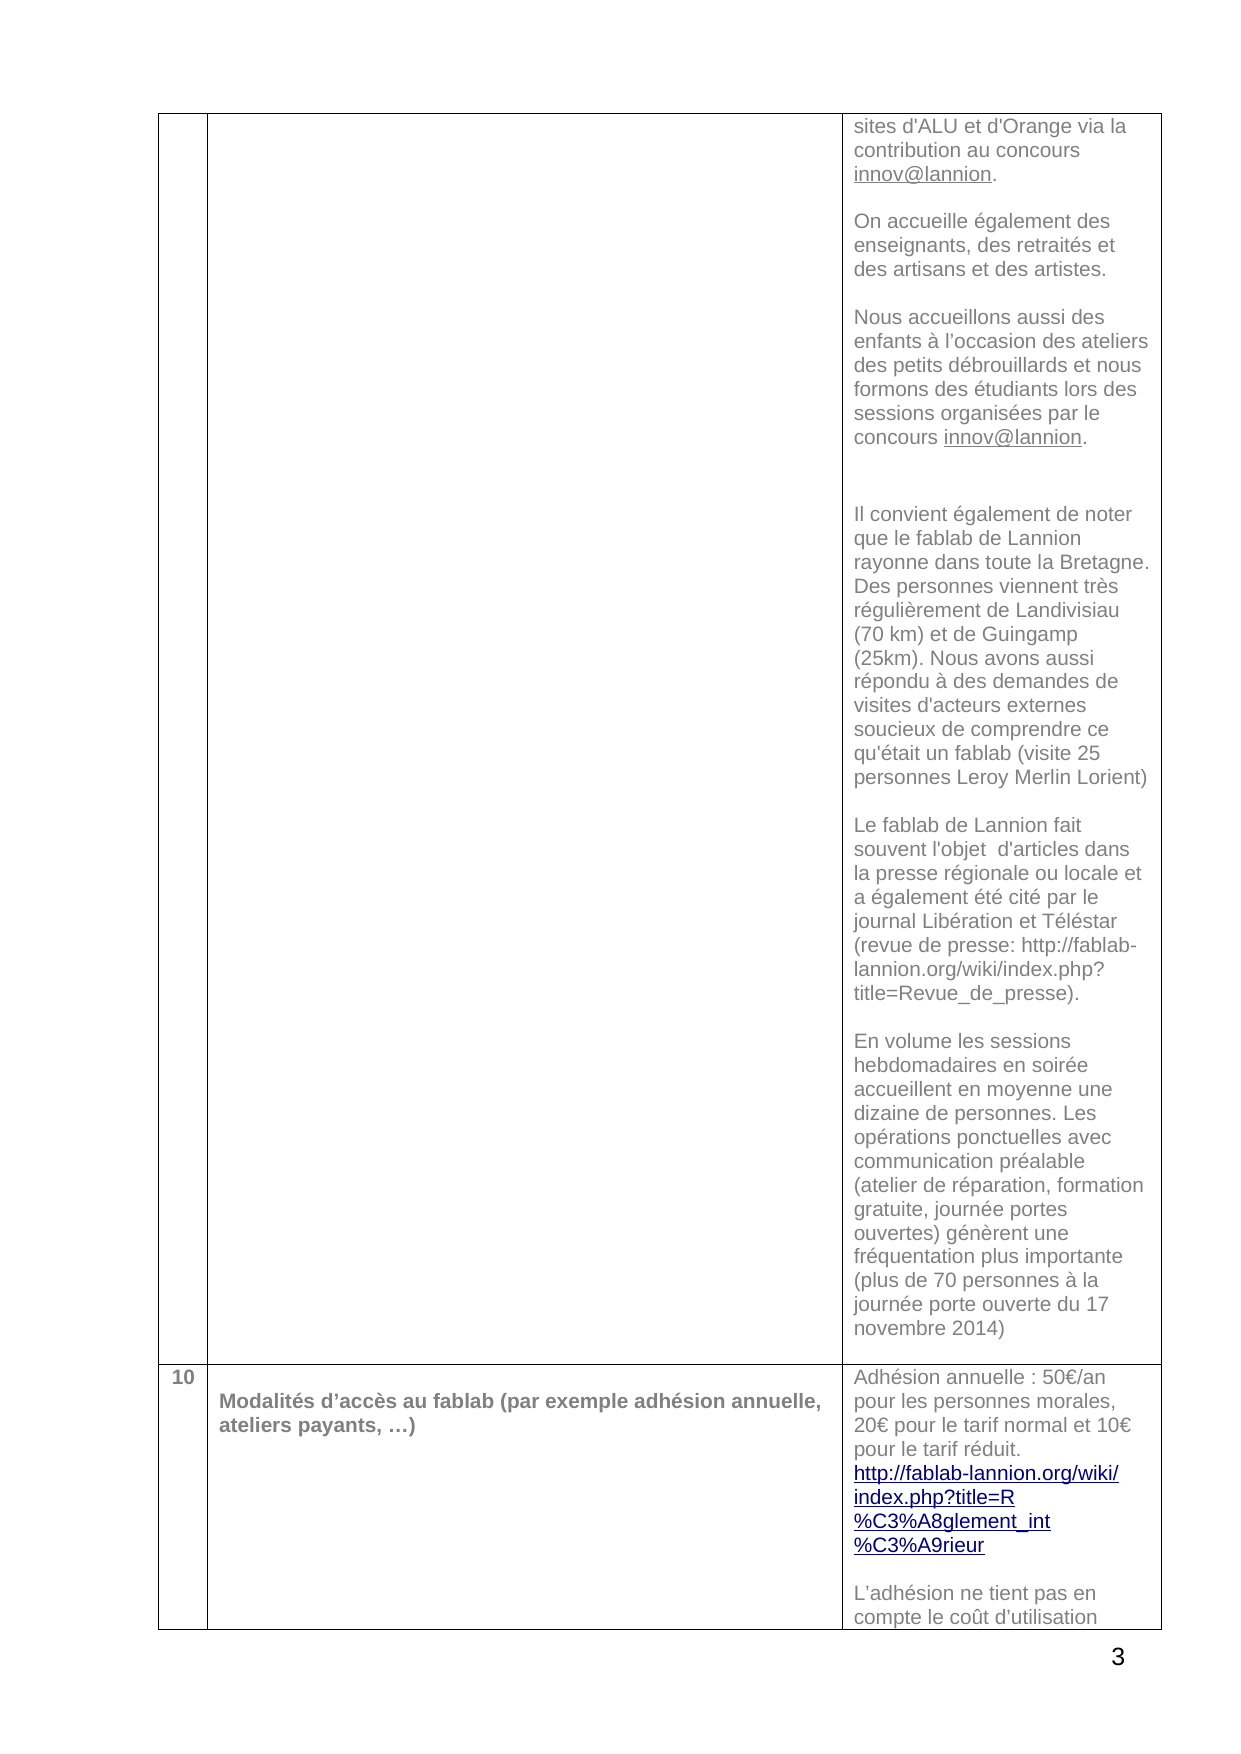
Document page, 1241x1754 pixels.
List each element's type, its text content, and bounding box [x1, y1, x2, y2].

table_cell Adhésion annuelle : 50€/an pour les personnes morales, 20€ pour le tarif normal et 10€ pour le tarif réduit. http://fablab-lannion.org/wiki/index.php?title=R%C3%A8glement_int%C3%A9rieur L’adhésion ne tient pas en compte le coût d’utilisation [843, 1365, 1161, 1629]
table_cell sites d'ALU et d'Orange via la contribution au concours innov@lannion. On accueille également des enseignants, des retraités et des artisans et des artistes. Nous accueillons aussi des enfants à l’occasion des ateliers des petits débrouillards et nous formons des étudiants lors des sessions organisées par le concours innov@lannion. Il convient également de noter que le fablab de Lannion rayonne dans toute la Bretagne. Des personnes viennent très régulièrement de Landivisiau (70 km) et de Guingamp (25km). Nous avons aussi répondu à des demandes de visites d'acteurs externes soucieux de comprendre ce qu'était un fablab (visite 25 personnes Leroy Merlin Lorient) Le fablab de Lannion fait souvent l'objet d'articles dans la presse régionale ou locale et a également été cité par le journal Libération et Téléstar (revue de presse: http://fablab-lannion.org/wiki/index.php?title=Revue_de_presse). En volume les sessions hebdomadaires en soirée accueillent en moyenne une dizaine de personnes. Les opérations ponctuelles avec communication préalable (atelier de réparation, formation gratuite, journée portes ouvertes) génèrent une fréquentation plus importante (plus de 70 personnes à la journée porte ouverte du 17 novembre 2014) [843, 114, 1161, 1364]
table_cell Modalités d’accès au fablab (par exemple adhésion annuelle, ateliers payants, …) [208, 1365, 842, 1629]
table_cell [159, 114, 207, 1364]
table_cell [208, 114, 842, 1364]
table_cell 10 [159, 1365, 207, 1629]
